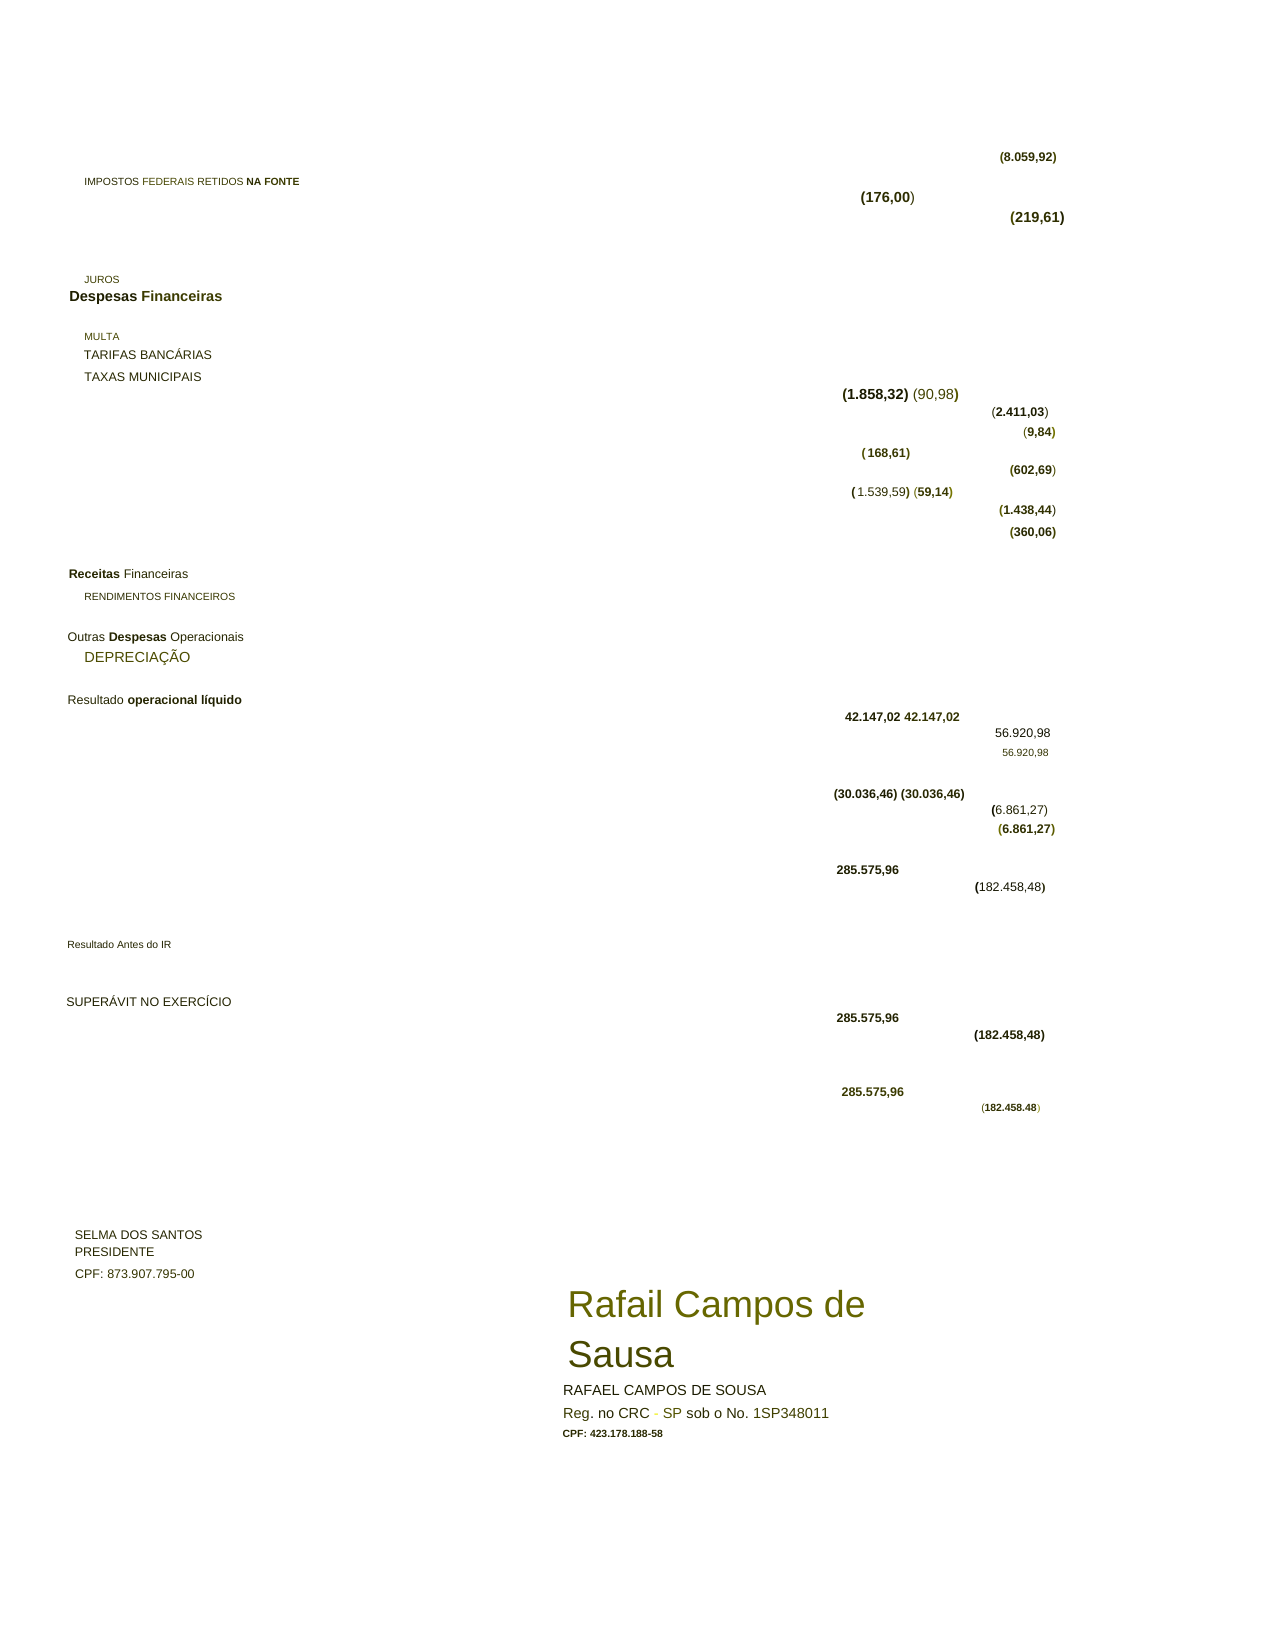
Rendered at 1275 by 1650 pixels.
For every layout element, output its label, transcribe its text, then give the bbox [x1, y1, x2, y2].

text IMPOSTOS FEDERAIS RETIDOS NA FONTE [84, 175, 392, 187]
text CPF: 423.178.188-58 [562, 1427, 766, 1439]
text SUPERÁVIT NO EXERCÍCIO [66, 994, 306, 1009]
text (360,06) [1009, 524, 1127, 539]
text (8.059,92) [999, 150, 1128, 164]
text (2.411,03) [991, 405, 1128, 419]
text Receitas Financeiras [68, 567, 266, 581]
text MULTA [84, 330, 194, 342]
text (30.036,46) (30.036,46) [833, 786, 978, 801]
text RAFAEL CAMPOS DE SOUSA [563, 1382, 809, 1399]
text Despesas Financeiras [69, 287, 273, 304]
text (1.438,44) [999, 503, 1126, 517]
text (602,69) [1009, 463, 1128, 477]
text TAXAS MUNICIPAIS [84, 369, 263, 383]
text JUROS [84, 274, 192, 286]
text (1.539,59) (59,14) [849, 485, 979, 500]
text (6.861,27) [991, 803, 1126, 817]
text 285.575,96 [841, 1085, 975, 1099]
text DEPRECIAÇÃO [84, 649, 236, 666]
text (9,84) [1023, 424, 1127, 439]
text 56.920,98 [995, 726, 1127, 740]
text 56.920,98 [1002, 747, 1127, 759]
text Rafail Campos de Sausa [567, 1283, 934, 1375]
text SELMA DOS SANTOS PRESIDENTE [74, 1228, 276, 1259]
text (219,61) [1010, 208, 1129, 225]
text 42.147,02 42.147,02 [845, 709, 978, 724]
text (182.458,48) [974, 879, 1126, 894]
text (6.861,27) [998, 822, 1126, 836]
text 285.575,96 [836, 1011, 977, 1025]
text Outras Despesas Operacionais [67, 630, 327, 644]
text Resultado Antes do IR [67, 939, 277, 951]
text CPF: 873.907.795-00 [75, 1266, 278, 1281]
text 285.575,96 [836, 863, 977, 877]
text RENDIMENTOS FINANCEIROS [84, 590, 321, 602]
text (176,00) [860, 189, 979, 206]
text (182.458.48) [981, 1101, 1123, 1113]
text (168,61) [860, 445, 978, 461]
text Resultado operacional líquido [67, 693, 322, 707]
text (1.858,32) (90,98) [842, 386, 979, 402]
text Reg. no CRC - SP sob o No. 1SP348011 [563, 1404, 878, 1421]
text (182.458,48) [974, 1027, 1126, 1042]
text TARIFAS BANCÁRIAS [83, 347, 272, 362]
